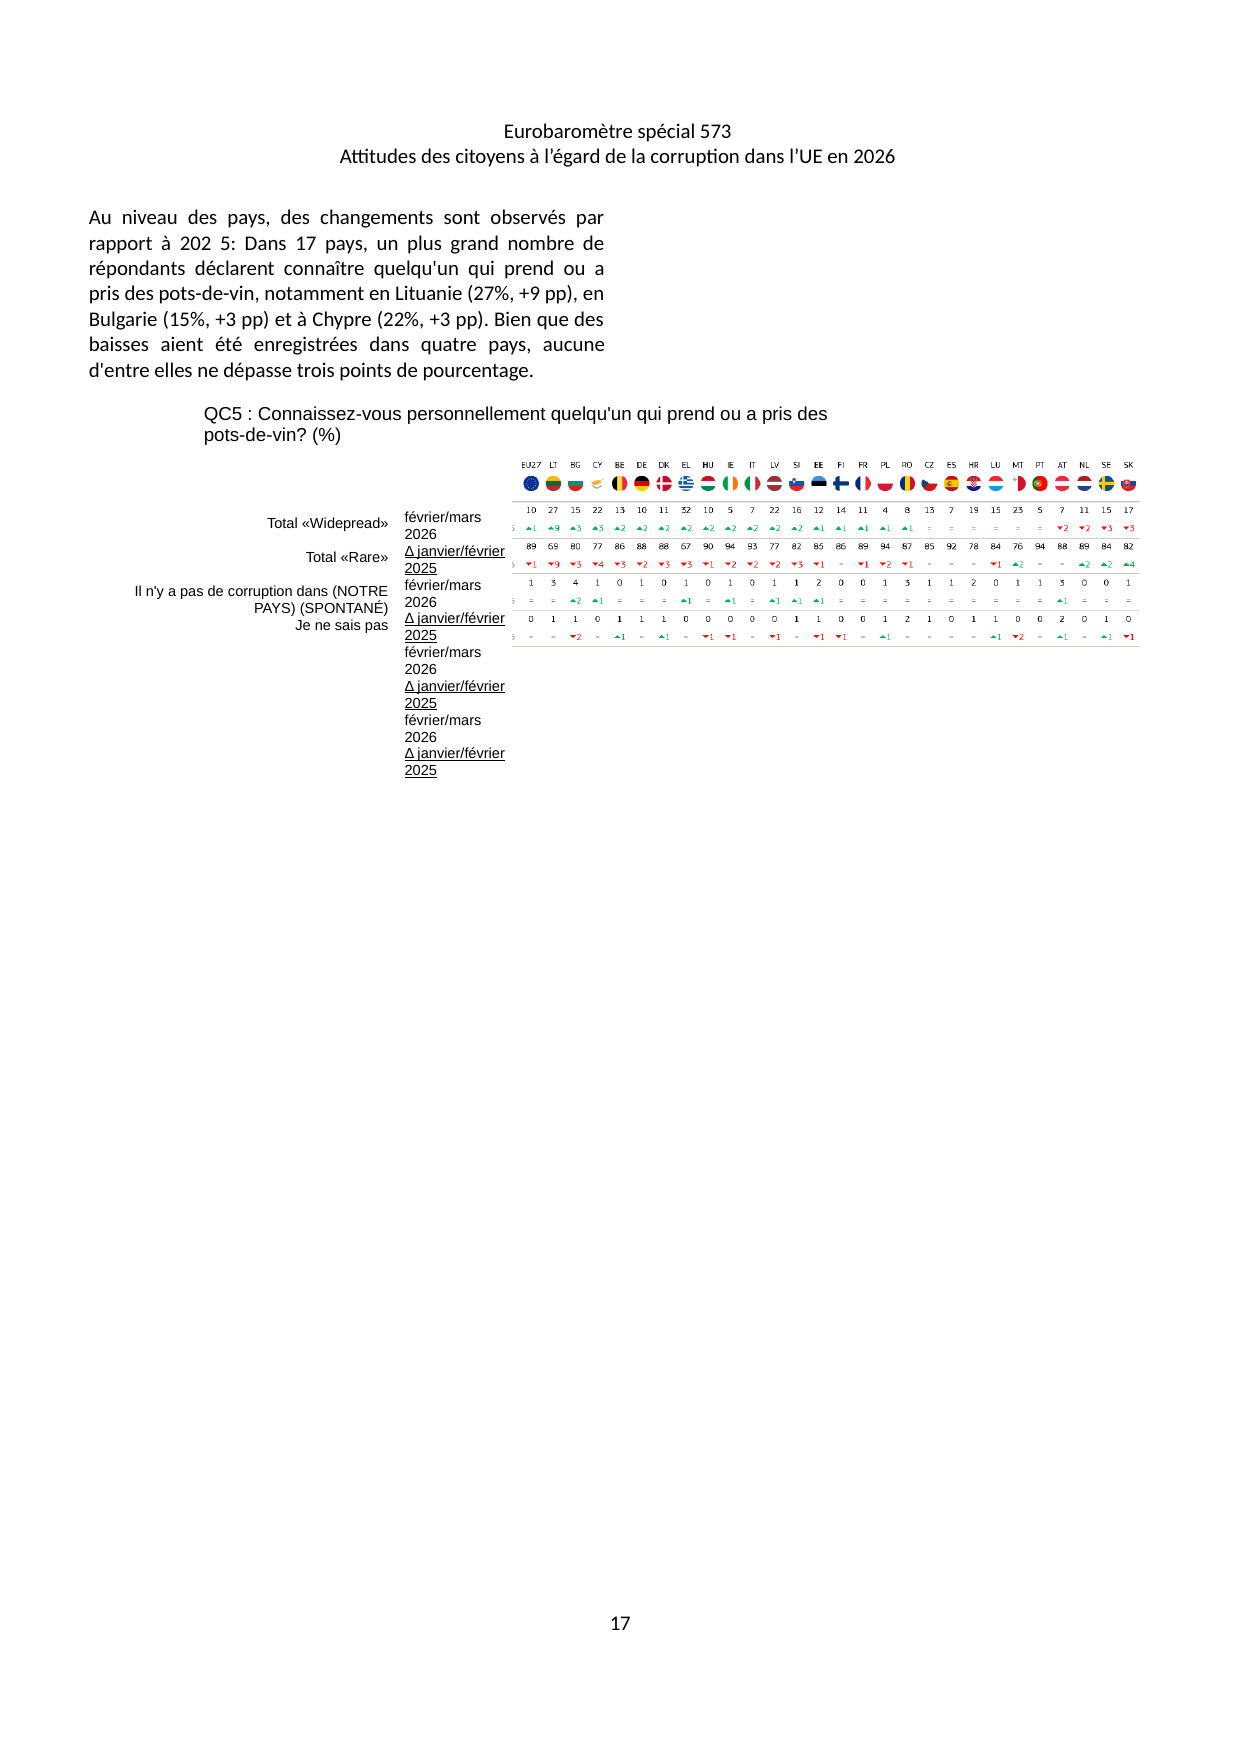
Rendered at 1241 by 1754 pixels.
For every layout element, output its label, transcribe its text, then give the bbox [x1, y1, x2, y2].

text Au niveau des pays, des changements sont observés par rapport à 202 5: Dans 17 pays, un plus grand nombre de répondants déclarent connaître quelqu'un qui prend ou a pris des pots-de-vin, notamment en Lituanie (27%, +9 pp), en Bulgarie (15%, +3 pp) et à Chypre (22%, +3 pp). Bien que des baisses aient été enregistrées dans quatre pays, aucune d'entre elles ne dépasse trois points de pourcentage. [88, 204, 605, 382]
picture [512, 446, 1146, 652]
